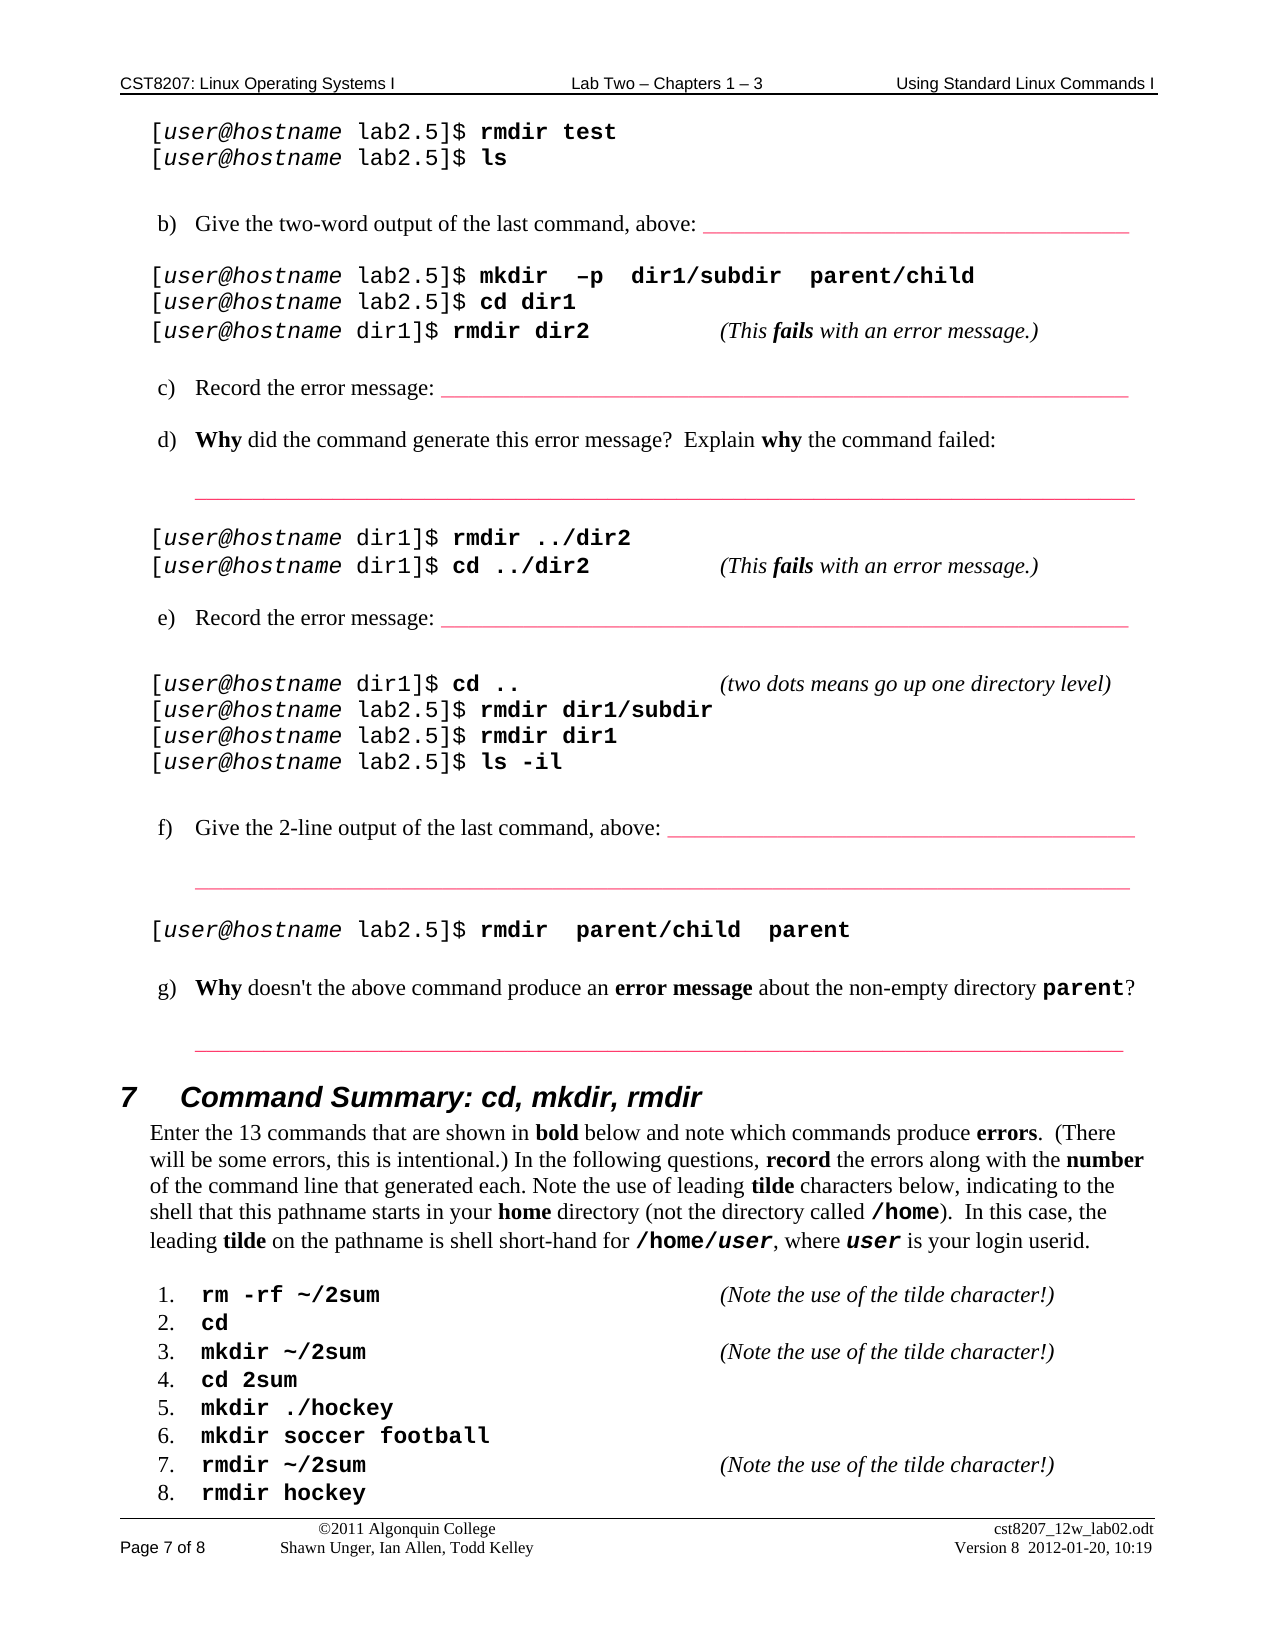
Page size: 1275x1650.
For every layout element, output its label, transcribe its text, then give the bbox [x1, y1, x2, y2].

text [user@hostname dir1]$ cd .. (two dots means go up one directory level) [149, 670, 1155, 698]
list Give the 2-line output of the last command, above: __________________________________ ____________________________________________________________________ [157, 814, 1155, 894]
list rm -rf ~/2sum (Note the use of the tilde character!) [157, 1281, 1155, 1309]
text [user@hostname lab2.5]$ ls -il [149, 750, 1155, 776]
text [user@hostname lab2.5]$ rmdir test [149, 120, 1155, 146]
list Why doesn't the above command produce an error message about the non-empty directory parent? _________________________________________________________________________________ [157, 974, 1155, 1054]
text [user@hostname lab2.5]$ cd dir1 [149, 291, 1155, 317]
text [user@hostname dir1]$ cd ../dir2 (This fails with an error message.) [149, 552, 1155, 580]
list Give the two-word output of the last command, above: _______________________________ [157, 210, 1155, 265]
list mkdir soccer football [157, 1422, 1155, 1451]
list mkdir ~/2sum (Note the use of the tilde character!) [157, 1338, 1155, 1366]
list cd [157, 1309, 1155, 1338]
text [user@hostname lab2.5]$ rmdir parent/child parent [149, 918, 1155, 944]
text Enter the 13 commands that are shown in bold below and note which commands produce errors. (There will be some errors, this is intentional.) In the following questions, record the errors along with the number of the command line that generated each. Note the use of leading tilde characters below, indicating to the shell that this pathname starts in your home directory (not the directory called /home). In this case, the leading tilde on the pathname is shell short-hand for /home/user, where user is your login userid. [149, 1119, 1155, 1281]
text [user@hostname lab2.5]$ rmdir dir1/subdir [149, 698, 1155, 724]
list rmdir ~/2sum (Note the use of the tilde character!) [157, 1451, 1155, 1479]
text [user@hostname dir1]$ rmdir dir2 (This fails with an error message.) [149, 317, 1155, 345]
list rmdir hockey [157, 1479, 1155, 1507]
text [user@hostname lab2.5]$ mkdir –p dir1/subdir parent/child [149, 265, 1155, 291]
list Why did the command generate this error message? Explain why the command failed: [157, 426, 1155, 453]
text [user@hostname lab2.5]$ rmdir dir1 [149, 724, 1155, 750]
text [user@hostname dir1]$ rmdir ../dir2 [149, 526, 1155, 552]
list Record the error message: __________________________________________________ [157, 374, 1155, 403]
text [user@hostname lab2.5]$ ls [149, 146, 1155, 172]
list Record the error message: __________________________________________________ [157, 604, 1155, 632]
list cd 2sum [157, 1366, 1155, 1394]
list mkdir ./hockey [157, 1394, 1155, 1422]
subtitle Command Summary: cd, mkdir, rmdir [120, 1079, 1155, 1113]
list __________________________________________________________________________________ [157, 476, 1155, 502]
